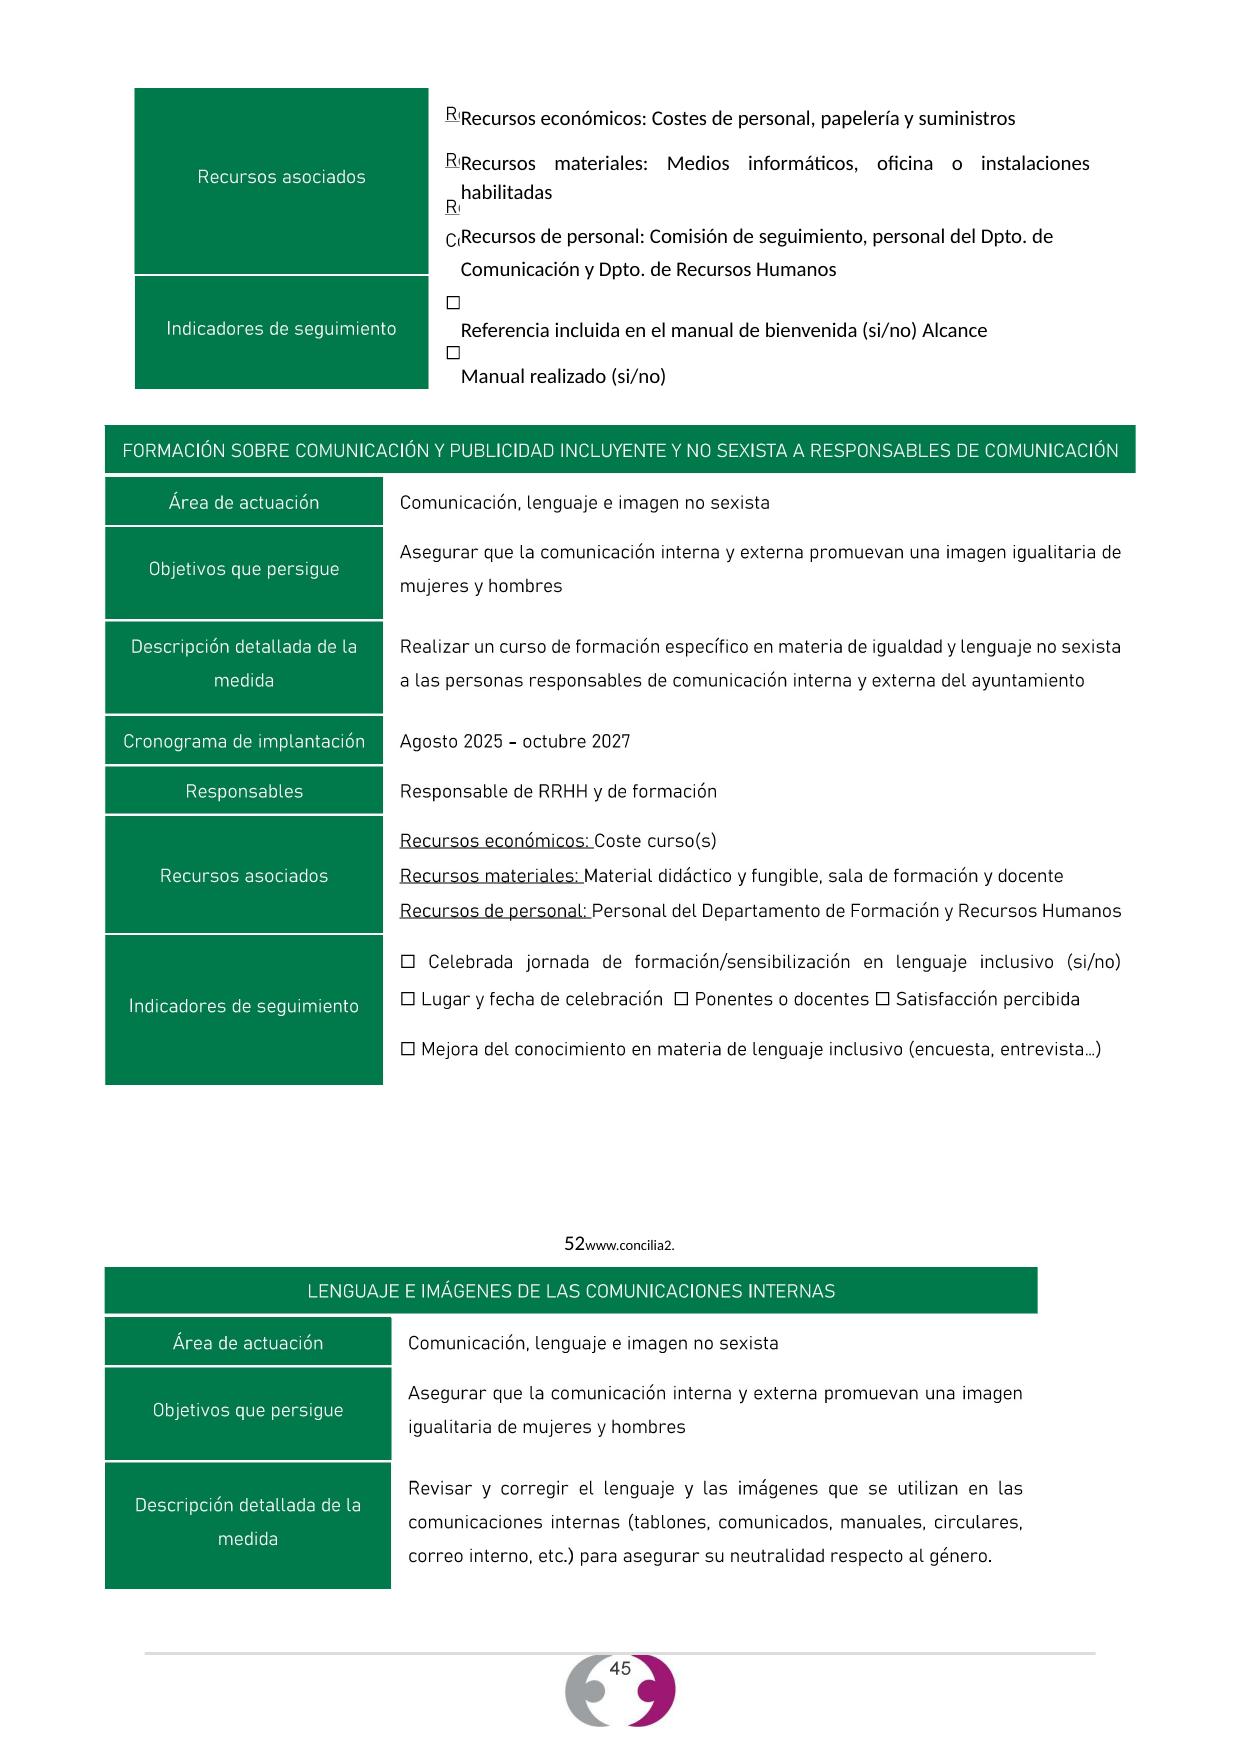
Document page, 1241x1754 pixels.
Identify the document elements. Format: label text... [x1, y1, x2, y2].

text Recursos económicos: Costes de personal, papelería y suministros [460, 106, 1091, 131]
text Recursos de personal: Comisión de seguimiento, personal del Dpto. de [460, 224, 1091, 249]
text Recursos materiales: Medios informáticos, oficina o instalaciones habilitadas [460, 151, 1091, 204]
text Referencia incluida en el manual de bienvenida (si/no) Alcance [460, 317, 1091, 342]
text Comunicación y Dpto. de Recursos Humanos [460, 256, 1091, 282]
text Manual realizado (si/no) [460, 363, 1091, 388]
